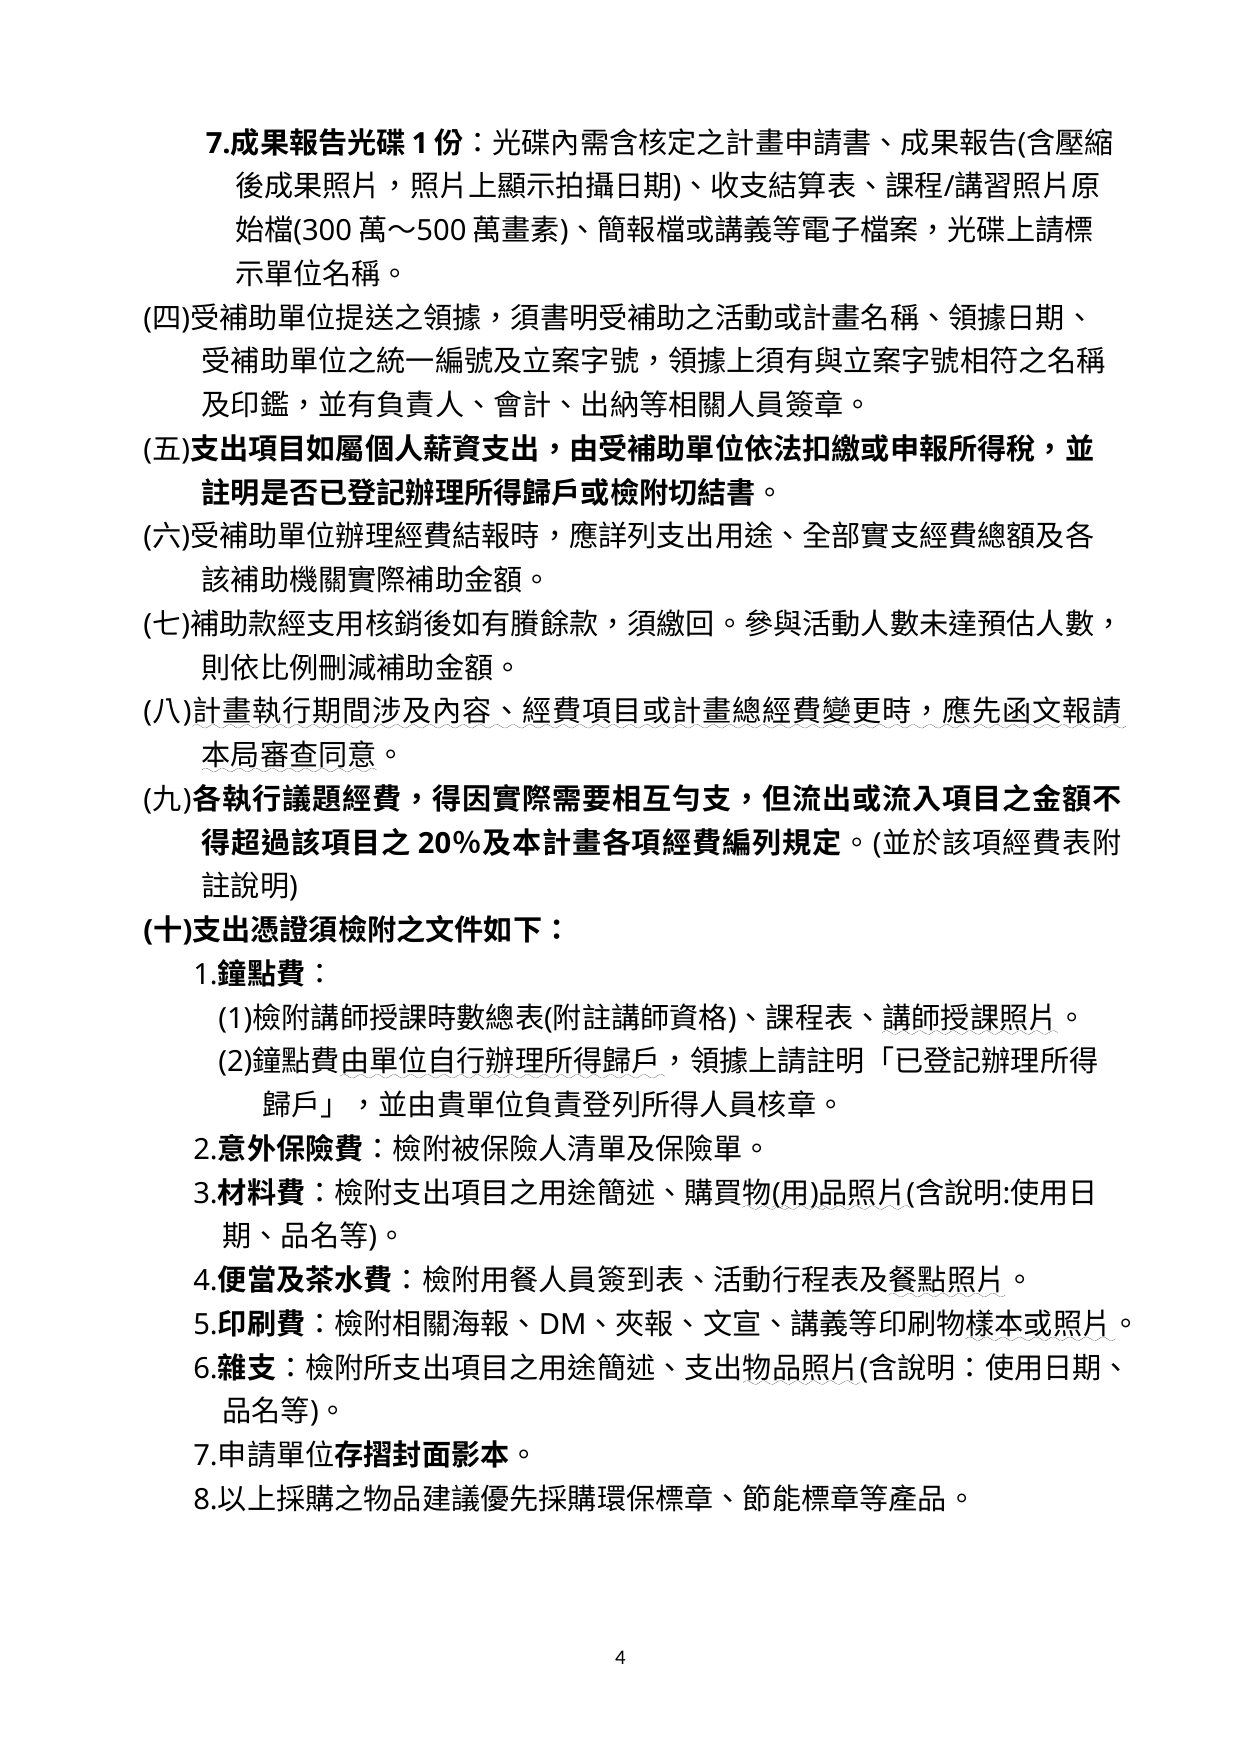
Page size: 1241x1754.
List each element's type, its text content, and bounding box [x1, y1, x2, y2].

text 7.成果報告光碟1份：光碟內需含核定之計畫申請書、成果報告(含壓縮後成果照片，照片上顯示拍攝日期)、收支結算表、課程/講習照片原始檔(300萬～500萬畫素)、簡報檔或講義等電子檔案，光碟上請標示單位名稱。 [206, 118, 1122, 293]
text (十)支出憑證須檢附之文件如下： [143, 906, 1122, 949]
text (五)支出項目如屬個人薪資支出，由受補助單位依法扣繳或申報所得稅，並註明是否已登記辦理所得歸戶或檢附切結書。 [143, 424, 1122, 512]
text 4.便當及茶水費：檢附用餐人員簽到表、活動行程表及餐點照片。 [193, 1256, 1122, 1299]
text (四)受補助單位提送之領據，須書明受補助之活動或計畫名稱、領據日期、受補助單位之統一編號及立案字號，領據上須有與立案字號相符之名稱及印鑑，並有負責人、會計、出納等相關人員簽章。 [143, 293, 1122, 424]
text 8.以上採購之物品建議優先採購環保標章、節能標章等產品。 [193, 1474, 1122, 1518]
text (2)鐘點費由單位自行辦理所得歸戶，領據上請註明「已登記辦理所得歸戶」，並由貴單位負責登列所得人員核章。 [218, 1037, 1122, 1124]
text 3.材料費：檢附支出項目之用途簡述、購買物(用)品照片(含說明:使用日期、品名等)。 [193, 1168, 1122, 1256]
text (1)檢附講師授課時數總表(附註講師資格)、課程表、講師授課照片。 [218, 993, 1122, 1037]
text (六)受補助單位辦理經費結報時，應詳列支出用途、全部實支經費總額及各該補助機關實際補助金額。 [143, 512, 1122, 599]
text 2.意外保險費：檢附被保險人清單及保險單。 [193, 1124, 1122, 1168]
text 5.印刷費：檢附相關海報、DM、夾報、文宣、講義等印刷物樣本或照片。 [193, 1299, 1122, 1343]
text (九)各執行議題經費，得因實際需要相互勻支，但流出或流入項目之金額不得超過該項目之20％及本計畫各項經費編列規定。(並於該項經費表附註說明) [143, 774, 1122, 906]
text 7.申請單位存摺封面影本。 [193, 1431, 1122, 1474]
text 6.雜支：檢附所支出項目之用途簡述、支出物品照片(含說明：使用日期、品名等)。 [193, 1343, 1122, 1431]
text 1.鐘點費： [193, 949, 1122, 993]
text (八)計畫執行期間涉及內容、經費項目或計畫總經費變更時，應先函文報請本局審查同意。 [143, 687, 1122, 774]
text (七)補助款經支用核銷後如有賸餘款，須繳回。參與活動人數未達預估人數，則依比例刪減補助金額。 [143, 599, 1122, 687]
